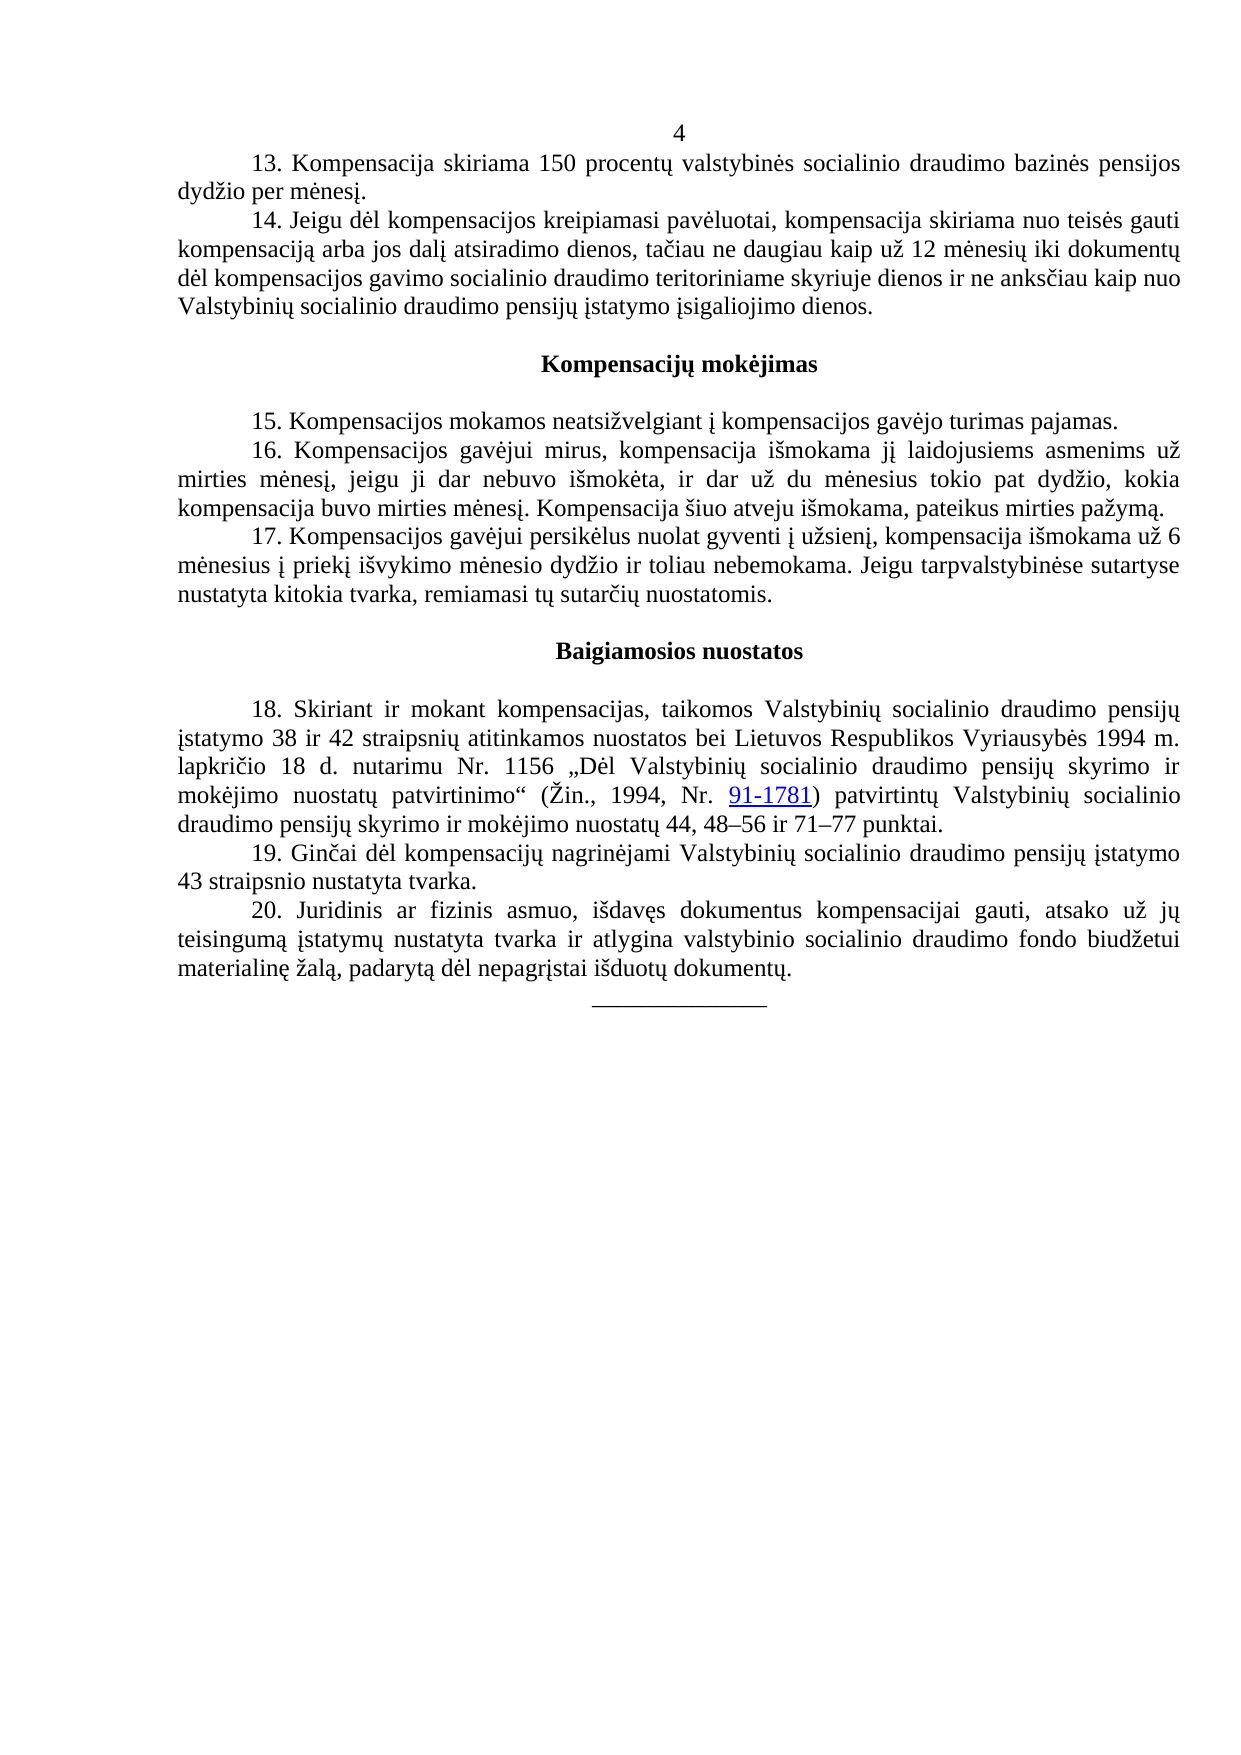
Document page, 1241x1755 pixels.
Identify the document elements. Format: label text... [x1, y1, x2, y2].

text 19. Ginčai dėl kompensacijų nagrinėjami Valstybinių socialinio draudimo pensijų įstatymo 43 straipsnio nustatyta tvarka. [177, 838, 1181, 895]
text Baigiamosios nuostatos [177, 636, 1181, 665]
text 14. Jeigu dėl kompensacijos kreipiamasi pavėluotai, kompensacija skiriama nuo teisės gauti kompensaciją arba jos dalį atsiradimo dienos, tačiau ne daugiau kaip už 12 mėnesių iki dokumentų dėl kompensacijos gavimo socialinio draudimo teritoriniame skyriuje dienos ir ne anksčiau kaip nuo Valstybinių socialinio draudimo pensijų įstatymo įsigaliojimo dienos. [177, 205, 1181, 320]
text 20. Juridinis ar fizinis asmuo, išdavęs dokumentus kompensacijai gauti, atsako už jų teisingumą įstatymų nustatyta tvarka ir atlygina valstybinio socialinio draudimo fondo biudžetui materialinę žalą, padarytą dėl nepagrįstai išduotų dokumentų. [177, 895, 1181, 981]
text ______________ [177, 981, 1181, 1010]
text 18. Skiriant ir mokant kompensacijas, taikomos Valstybinių socialinio draudimo pensijų įstatymo 38 ir 42 straipsnių atitinkamos nuostatos bei Lietuvos Respublikos Vyriausybės 1994 m. lapkričio 18 d. nutarimu Nr. 1156 „Dėl Valstybinių socialinio draudimo pensijų skyrimo ir mokėjimo nuostatų patvirtinimo“ (Žin., 1994, Nr. 91-1781) patvirtintų Valstybinių socialinio draudimo pensijų skyrimo ir mokėjimo nuostatų 44, 48–56 ir 71–77 punktai. [177, 694, 1181, 838]
text 13. Kompensacija skiriama 150 procentų valstybinės socialinio draudimo bazinės pensijos dydžio per mėnesį. [177, 148, 1181, 205]
text 17. Kompensacijos gavėjui persikėlus nuolat gyventi į užsienį, kompensacija išmokama už 6 mėnesius į priekį išvykimo mėnesio dydžio ir toliau nebemokama. Jeigu tarpvalstybinėse sutartyse nustatyta kitokia tvarka, remiamasi tų sutarčių nuostatomis. [177, 521, 1181, 608]
text 16. Kompensacijos gavėjui mirus, kompensacija išmokama jį laidojusiems asmenims už mirties mėnesį, jeigu ji dar nebuvo išmokėta, ir dar už du mėnesius tokio pat dydžio, kokia kompensacija buvo mirties mėnesį. Kompensacija šiuo atveju išmokama, pateikus mirties pažymą. [177, 435, 1181, 521]
text 15. Kompensacijos mokamos neatsižvelgiant į kompensacijos gavėjo turimas pajamas. [177, 406, 1181, 435]
text Kompensacijų mokėjimas [177, 349, 1181, 378]
